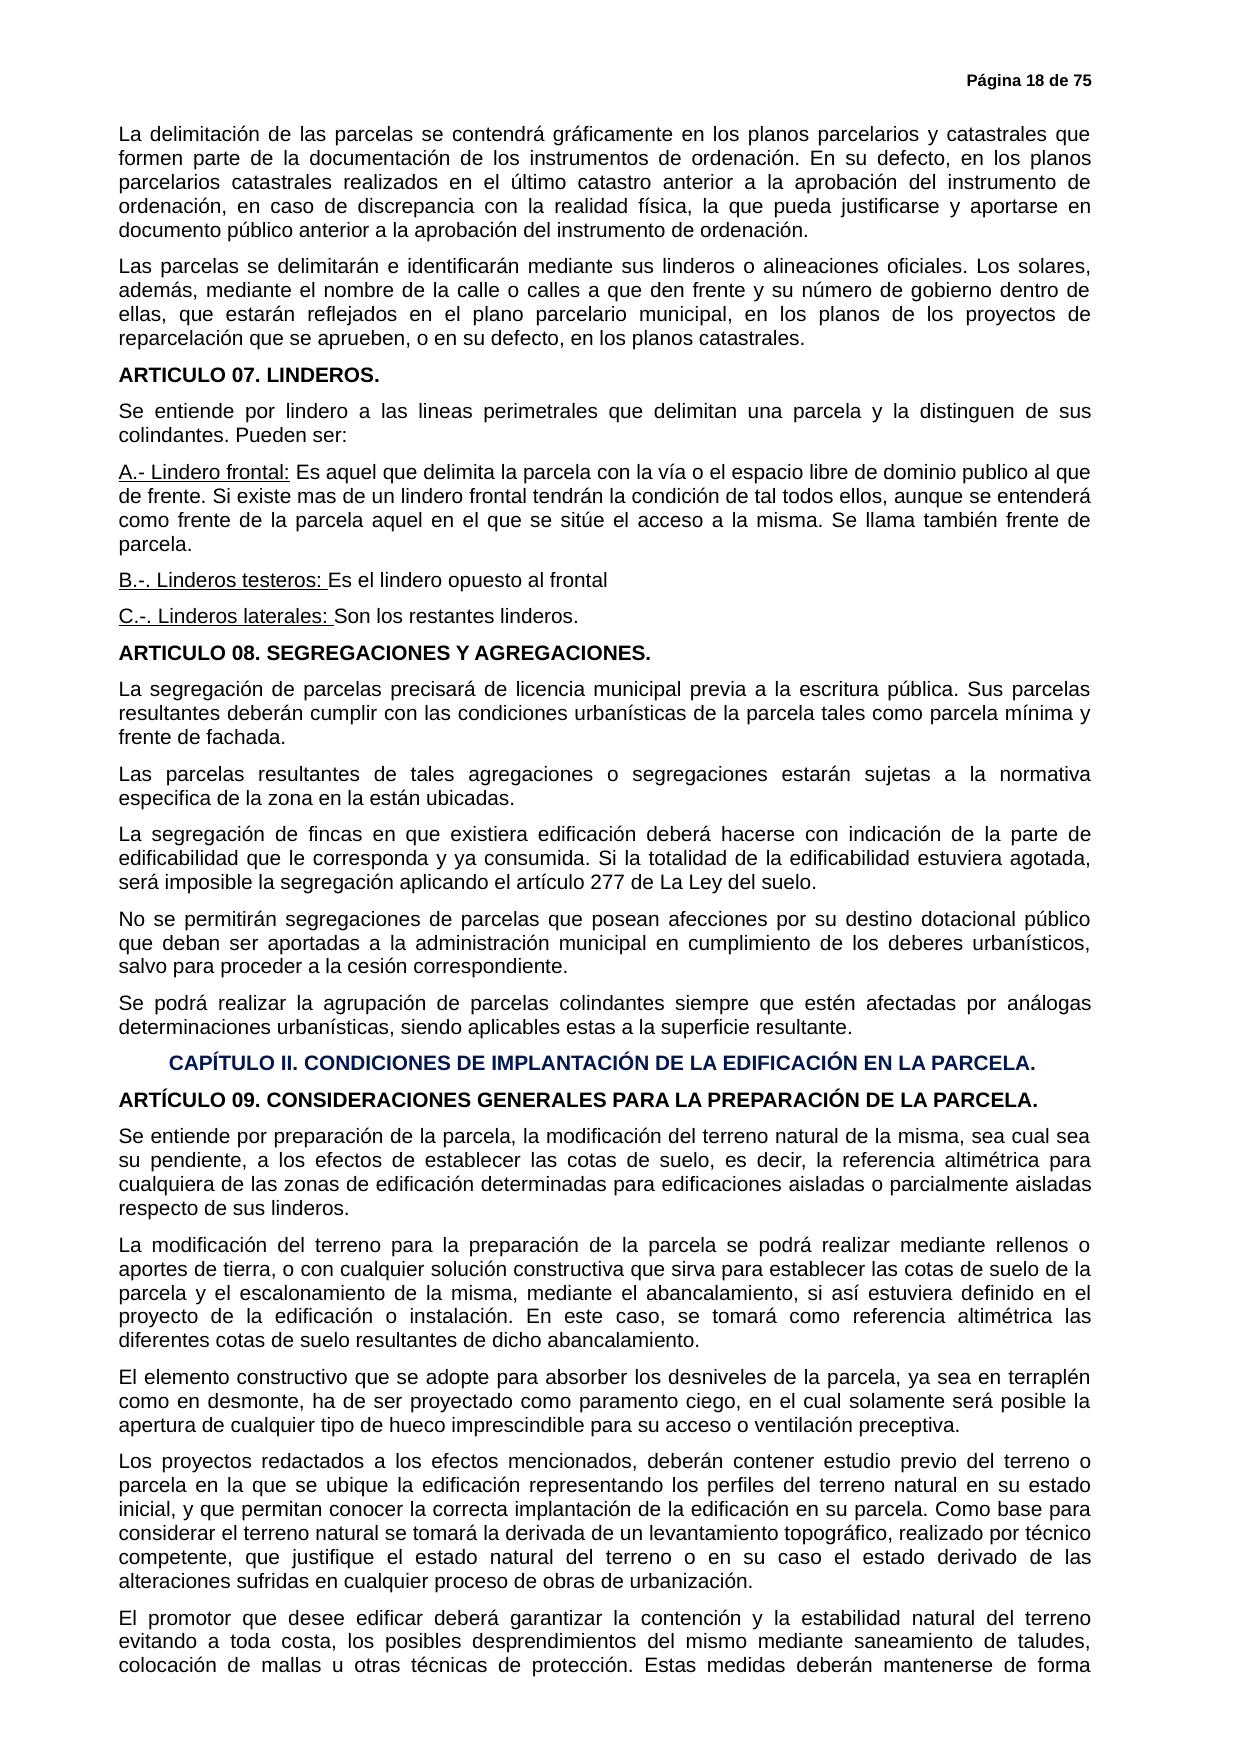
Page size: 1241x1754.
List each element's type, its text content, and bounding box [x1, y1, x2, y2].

text La segregación de parcelas precisará de licencia municipal previa a la escritura pública. Sus parcelas resultantes deberán cumplir con las condiciones urbanísticas de la parcela tales como parcela mínima y frente de fachada. [118, 677, 1092, 749]
text ARTICULO 08. SEGREGACIONES Y AGREGACIONES. [118, 641, 1092, 665]
text La delimitación de las parcelas se contendrá gráficamente en los planos parcelarios y catastrales que formen parte de la documentación de los instrumentos de ordenación. En su defecto, en los planos parcelarios catastrales realizados en el último catastro anterior a la aprobación del instrumento de ordenación, en caso de discrepancia con la realidad física, la que pueda justificarse y aportarse en documento público anterior a la aprobación del instrumento de ordenación. [118, 122, 1092, 242]
text ARTICULO 07. LINDEROS. [118, 363, 1092, 387]
text Las parcelas resultantes de tales agregaciones o segregaciones estarán sujetas a la normativa especifica de la zona en la están ubicadas. [118, 762, 1092, 809]
text Las parcelas se delimitarán e identificarán mediante sus linderos o alineaciones oficiales. Los solares, además, mediante el nombre de la calle o calles a que den frente y su número de gobierno dentro de ellas, que estarán reflejados en el plano parcelario municipal, en los planos de los proyectos de reparcelación que se aprueben, o en su defecto, en los planos catastrales. [118, 254, 1092, 350]
text La segregación de fincas en que existiera edificación deberá hacerse con indicación de la parte de edificabilidad que le corresponda y ya consumida. Si la totalidad de la edificabilidad estuviera agotada, será imposible la segregación aplicando el artículo 277 de La Ley del suelo. [118, 822, 1092, 894]
text El elemento constructivo que se adopte para absorber los desniveles de la parcela, ya sea en terraplén como en desmonte, ha de ser proyectado como paramento ciego, en el cual solamente será posible la apertura de cualquier tipo de hueco imprescindible para su acceso o ventilación preceptiva. [118, 1365, 1092, 1437]
text A.- Lindero frontal: Es aquel que delimita la parcela con la vía o el espacio libre de dominio publico al que de frente. Si existe mas de un lindero frontal tendrán la condición de tal todos ellos, aunque se entenderá como frente de la parcela aquel en el que se sitúe el acceso a la misma. Se llama también frente de parcela. [118, 459, 1092, 555]
text Los proyectos redactados a los efectos mencionados, deberán contener estudio previo del terreno o parcela en la que se ubique la edificación representando los perfiles del terreno natural en su estado inicial, y que permitan conocer la correcta implantación de la edificación en su parcela. Como base para considerar el terreno natural se tomará la derivada de un levantamiento topográfico, realizado por técnico competente, que justifique el estado natural del terreno o en su caso el estado derivado de las alteraciones sufridas en cualquier proceso de obras de urbanización. [118, 1449, 1092, 1593]
text No se permitirán segregaciones de parcelas que posean afecciones por su destino dotacional público que deban ser aportadas a la administración municipal en cumplimiento de los deberes urbanísticos, salvo para proceder a la cesión correspondiente. [118, 906, 1092, 978]
text CAPÍTULO II. CONDICIONES DE IMPLANTACIÓN DE LA EDIFICACIÓN EN LA PARCELA. [118, 1051, 1092, 1075]
text El promotor que desee edificar deberá garantizar la contención y la estabilidad natural del terreno evitando a toda costa, los posibles desprendimientos del mismo mediante saneamiento de taludes, colocación de mallas u otras técnicas de protección. Estas medidas deberán mantenerse de forma [118, 1605, 1092, 1677]
text ARTÍCULO 09. CONSIDERACIONES GENERALES PARA LA PREPARACIÓN DE LA PARCELA. [118, 1088, 1092, 1112]
text C.-. Linderos laterales: Son los restantes linderos. [118, 604, 1092, 628]
text Se podrá realizar la agrupación de parcelas colindantes siempre que estén afectadas por análogas determinaciones urbanísticas, siendo aplicables estas a la superficie resultante. [118, 991, 1092, 1039]
text B.-. Linderos testeros: Es el lindero opuesto al frontal [118, 568, 1092, 592]
text La modificación del terreno para la preparación de la parcela se podrá realizar mediante rellenos o aportes de tierra, o con cualquier solución constructiva que sirva para establecer las cotas de suelo de la parcela y el escalonamiento de la misma, mediante el abancalamiento, si así estuviera definido en el proyecto de la edificación o instalación. En este caso, se tomará como referencia altimétrica las diferentes cotas de suelo resultantes de dicho abancalamiento. [118, 1232, 1092, 1352]
text Se entiende por preparación de la parcela, la modificación del terreno natural de la misma, sea cual sea su pendiente, a los efectos de establecer las cotas de suelo, es decir, la referencia altimétrica para cualquiera de las zonas de edificación determinadas para edificaciones aisladas o parcialmente aisladas respecto de sus linderos. [118, 1124, 1092, 1220]
text Se entiende por lindero a las lineas perimetrales que delimitan una parcela y la distinguen de sus colindantes. Pueden ser: [118, 399, 1092, 447]
